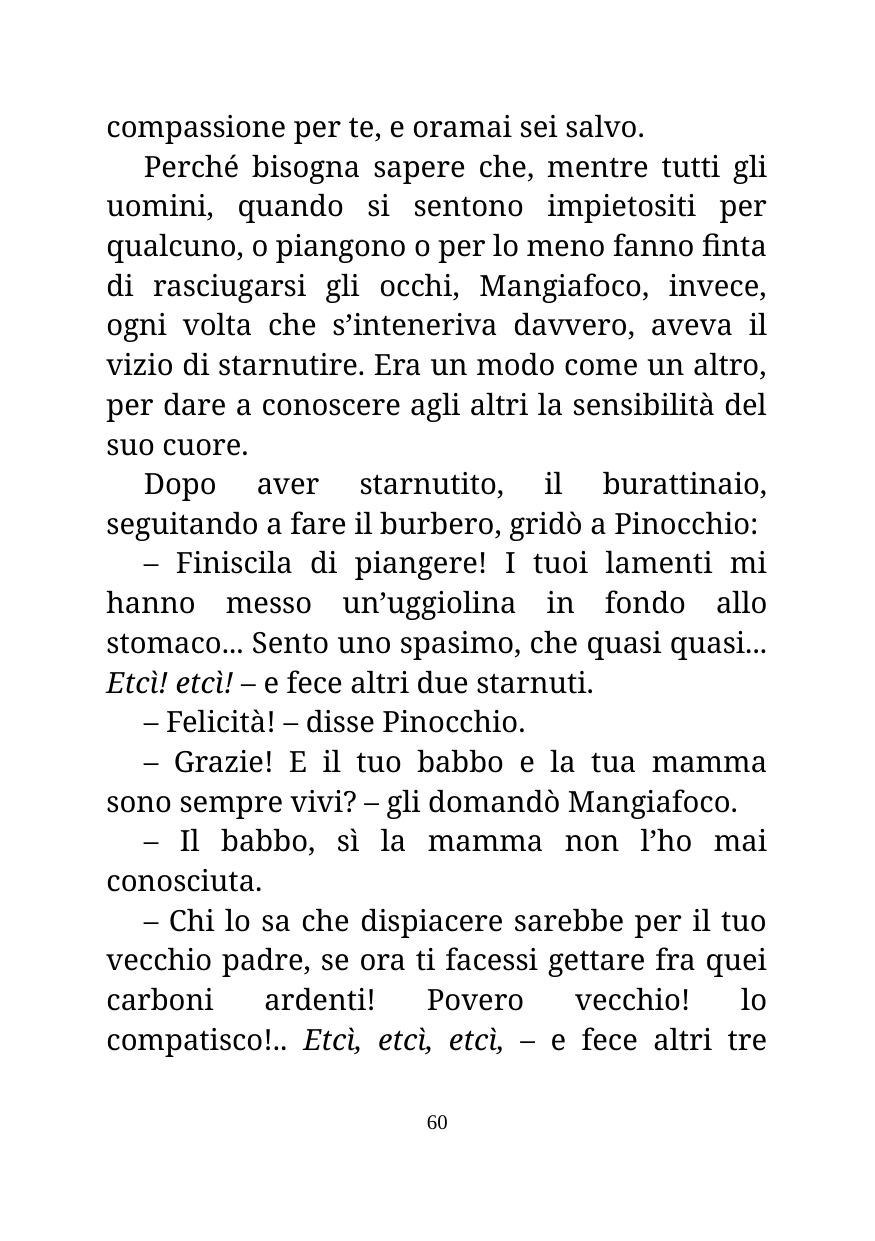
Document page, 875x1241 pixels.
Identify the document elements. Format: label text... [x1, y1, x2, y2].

text – Il babbo, sì la mamma non l’ho mai conosciuta. [106, 821, 768, 900]
text – Chi lo sa che dispiacere sarebbe per il tuo vecchio padre, se ora ti facessi gettare fra quei carboni ardenti! Povero vecchio! lo compatisco!.. Etcì, etcì, etcì, – e fece altri tre [106, 900, 768, 1059]
text Dopo aver starnutito, il burattinaio, seguitando a fare il burbero, gridò a Pinocchio: [106, 463, 768, 543]
text Perché bisogna sapere che, mentre tutti gli uomini, quando si sentono impietositi per qualcuno, o piangono o per lo meno fanno finta di rasciugarsi gli occhi, Mangiafoco, invece, ogni volta che s’inteneriva davvero, aveva il vizio di starnutire. Era un modo come un altro, per dare a conoscere agli altri la sensibilità del suo cuore. [106, 146, 768, 463]
text – Finiscila di piangere! I tuoi lamenti mi hanno messo un’uggiolina in fondo allo stomaco... Sento uno spasimo, che quasi quasi... Etcì! etcì! – e fece altri due starnuti. [106, 543, 768, 702]
text – Felicità! – disse Pinocchio. [106, 702, 768, 741]
text compassione per te, e oramai sei salvo. [106, 106, 768, 146]
text – Grazie! E il tuo babbo e la tua mamma sono sempre vivi? – gli domandò Mangiafoco. [106, 741, 768, 821]
